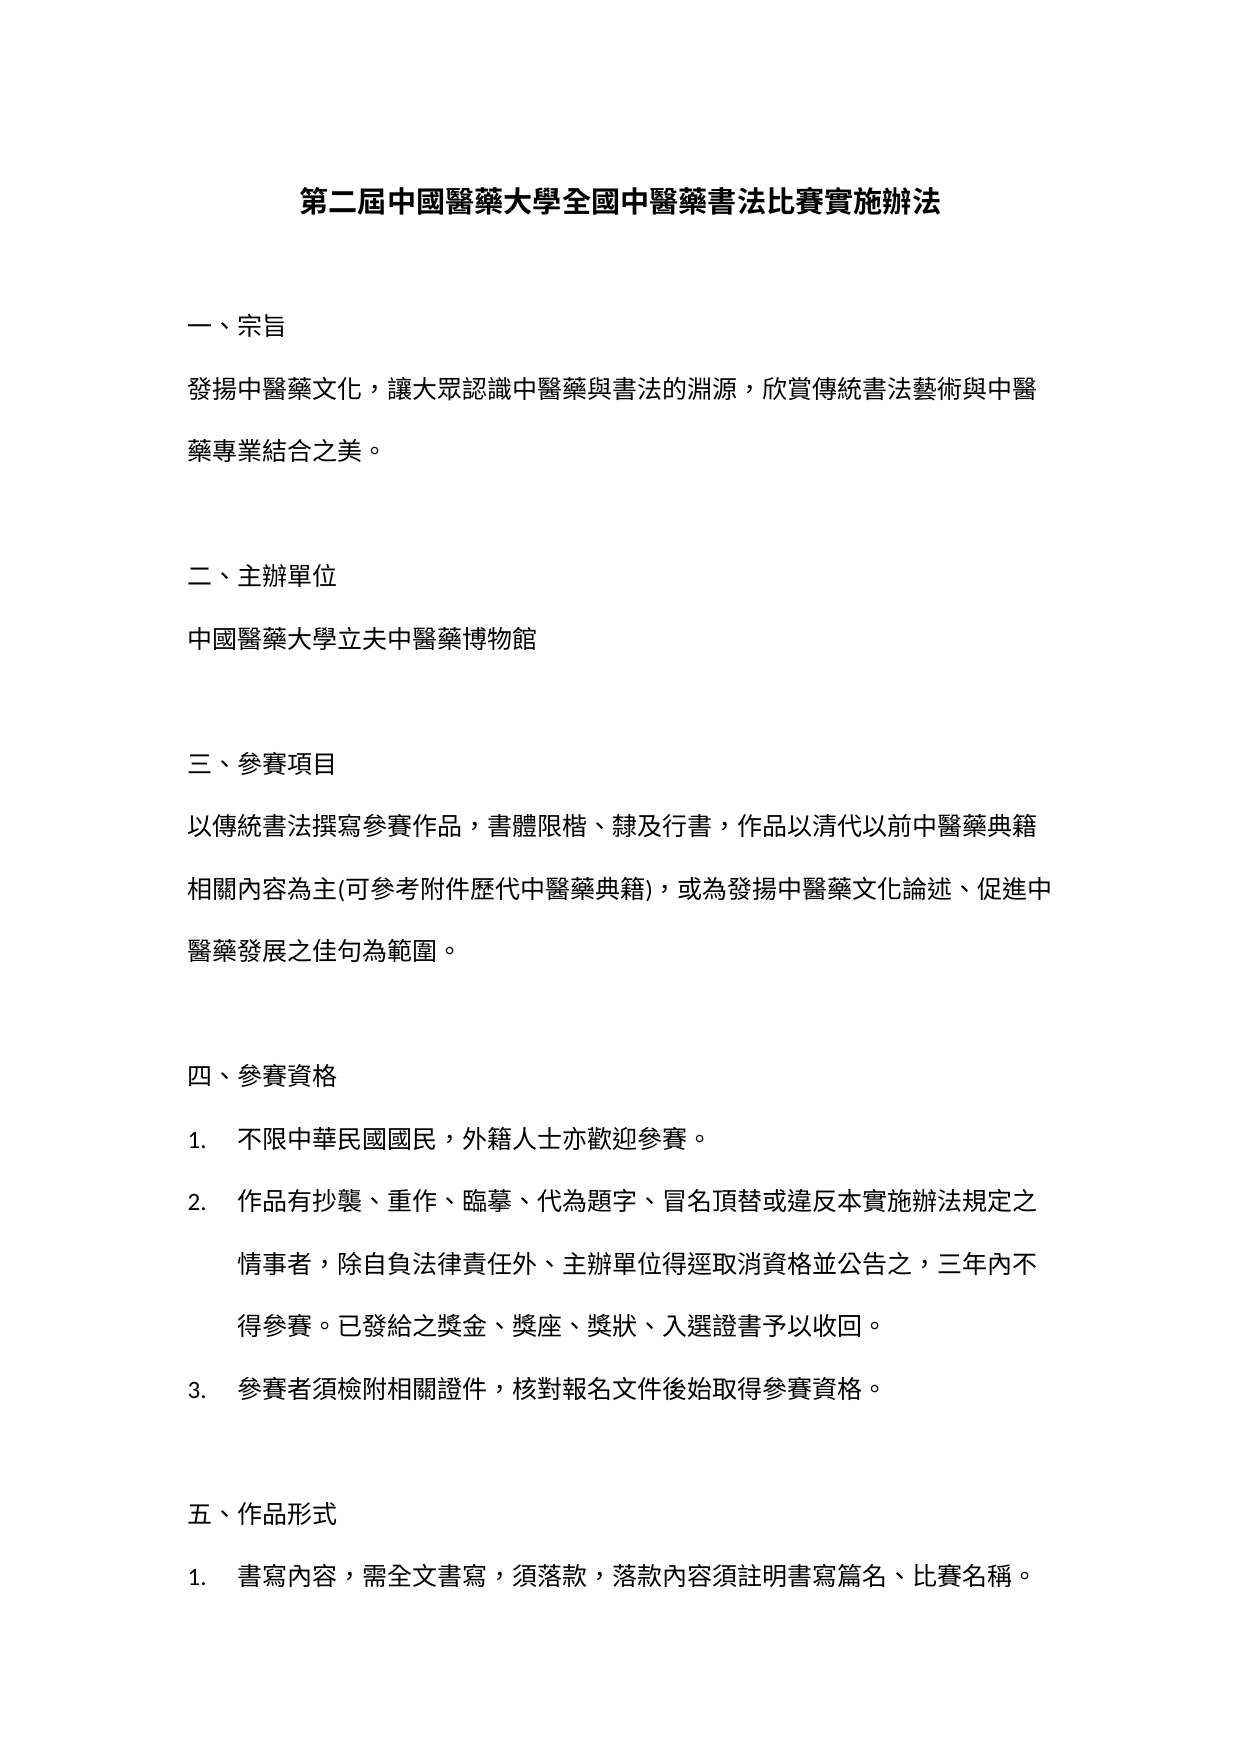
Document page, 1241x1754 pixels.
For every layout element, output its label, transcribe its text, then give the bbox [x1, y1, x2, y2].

list 作品有抄襲、重作、臨摹、代為題字、冒名頂替或違反本實施辦法規定之情事者，除自負法律責任外、主辦單位得逕取消資格並公告之，三年內不得參賽。已發給之獎金、獎座、獎狀、入選證書予以收回。 [187, 1158, 1053, 1346]
list 不限中華民國國民，外籍人士亦歡迎參賽。 [187, 1096, 1053, 1158]
text 二、主辦單位 [187, 533, 1053, 596]
list 書寫內容，需全文書寫，須落款，落款內容須註明書寫篇名、比賽名稱。 [187, 1533, 1053, 1596]
text 一、宗旨 [187, 283, 1053, 346]
list 參賽者須檢附相關證件，核對報名文件後始取得參賽資格。 [187, 1346, 1053, 1408]
text 五、作品形式 [187, 1471, 1053, 1533]
text 三、參賽項目 [187, 721, 1053, 783]
text 中國醫藥大學立夫中醫藥博物館 [187, 596, 1053, 658]
text 四、參賽資格 [187, 1033, 1053, 1096]
text 發揚中醫藥文化，讓大眾認識中醫藥與書法的淵源，欣賞傳統書法藝術與中醫藥專業結合之美。 [187, 346, 1053, 471]
text 第二屆中國醫藥大學全國中醫藥書法比賽實施辦法 [187, 158, 1053, 221]
text 以傳統書法撰寫參賽作品，書體限楷、隸及行書，作品以清代以前中醫藥典籍相關內容為主(可參考附件歷代中醫藥典籍)，或為發揚中醫藥文化論述、促進中醫藥發展之佳句為範圍。 [187, 783, 1053, 971]
